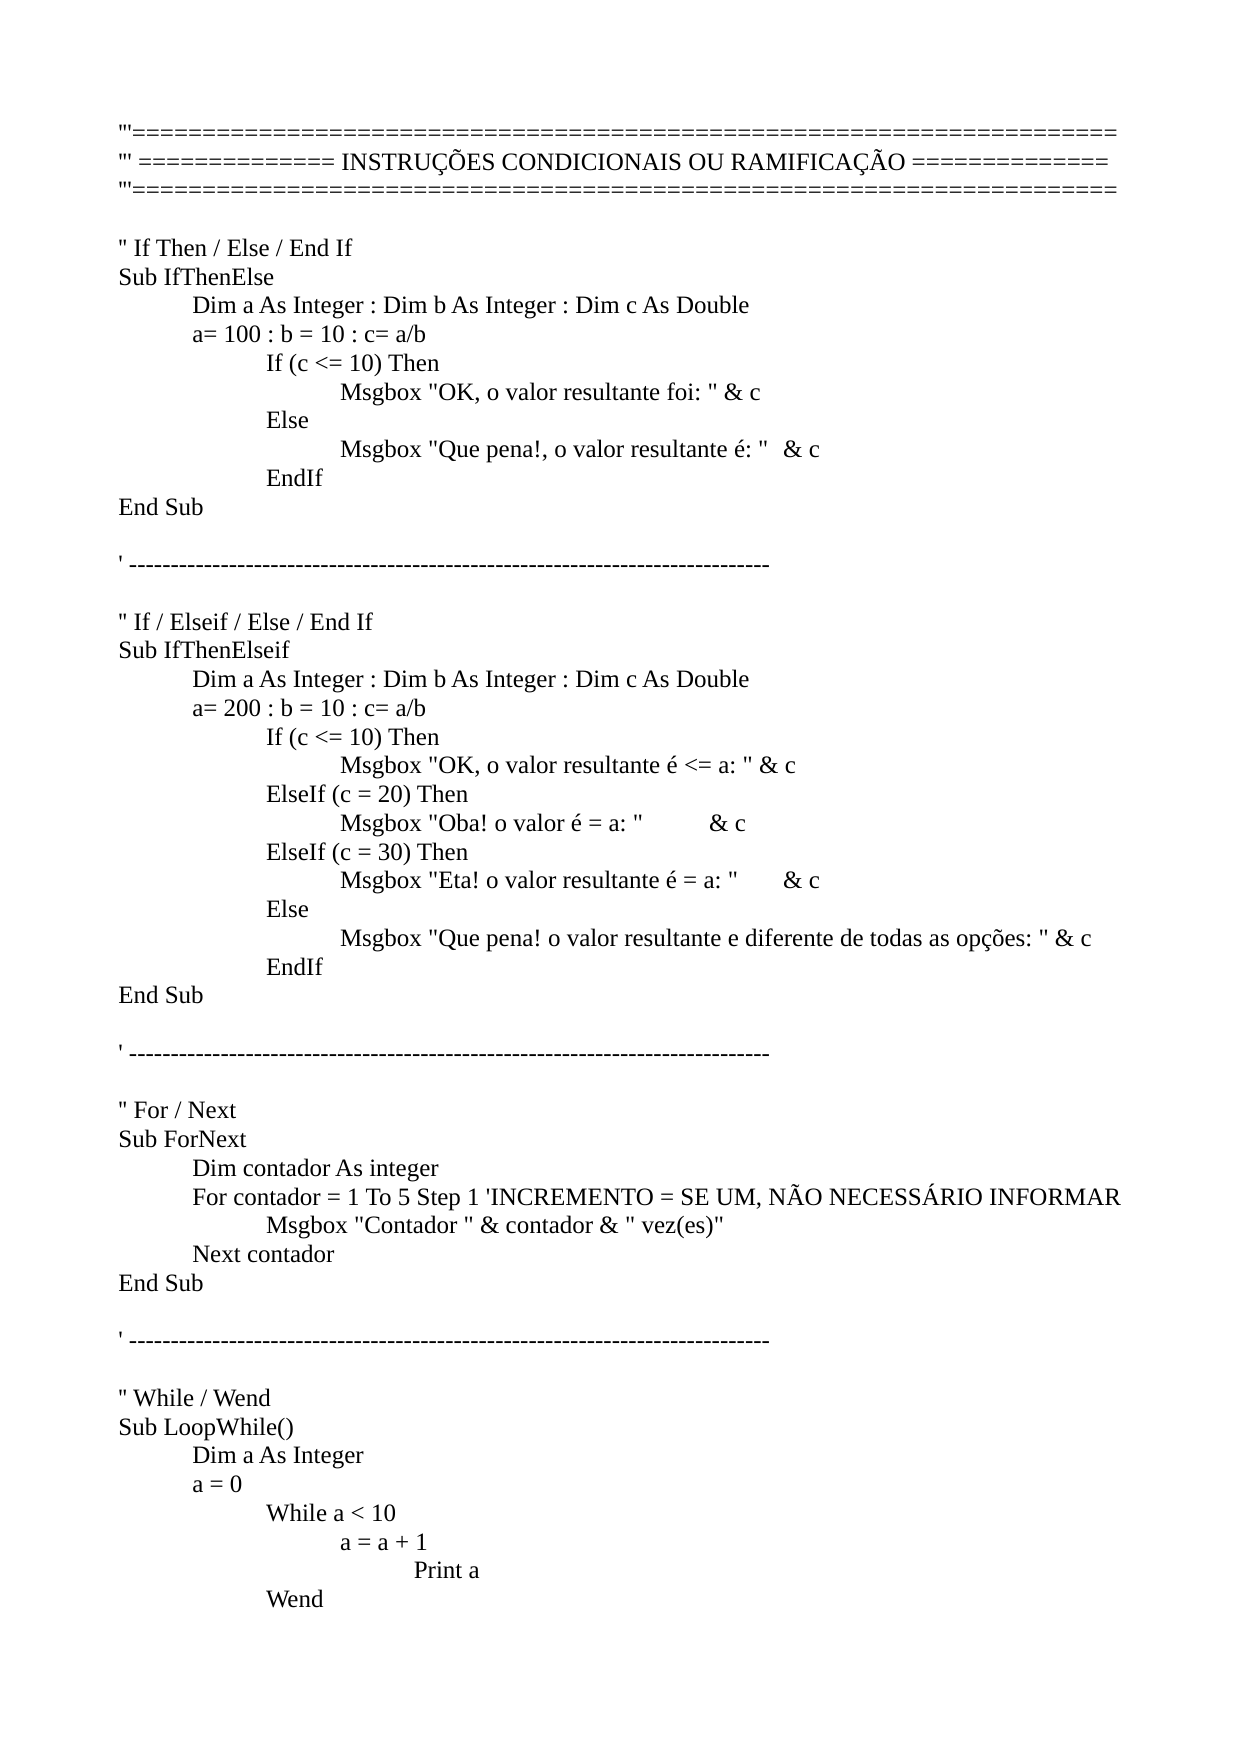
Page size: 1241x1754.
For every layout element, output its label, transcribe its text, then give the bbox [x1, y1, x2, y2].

text Sub LoopWhile() [118, 1412, 1122, 1441]
text If (c <= 10) Then [118, 722, 1122, 751]
text Msgbox "Oba! o valor é = a: " & c [118, 808, 1122, 837]
text ' ----------------------------------------------------------------------------- [118, 1038, 1122, 1067]
text '' If Then / Else / End If [118, 233, 1122, 262]
text Msgbox "Que pena! o valor resultante e diferente de todas as opções: " & c [118, 923, 1122, 952]
text a= 100 : b = 10 : c= a/b [118, 319, 1122, 348]
text EndIf [118, 463, 1122, 492]
text For contador = 1 To 5 Step 1 'INCREMENTO = SE UM, NÃO NECESSÁRIO INFORMAR [118, 1182, 1122, 1211]
text '''====================================================================== [118, 176, 1122, 204]
text Msgbox "Contador " & contador & " vez(es)" [118, 1211, 1122, 1239]
text ''' ============== INSTRUÇÕES CONDICIONAIS OU RAMIFICAÇÃO ============== [118, 147, 1122, 176]
text a = a + 1 [118, 1527, 1122, 1556]
text Else [118, 406, 1122, 434]
text Dim a As Integer : Dim b As Integer : Dim c As Double [118, 291, 1122, 319]
text Next contador [118, 1239, 1122, 1268]
text Else [118, 894, 1122, 923]
text EndIf [118, 952, 1122, 981]
text Sub IfThenElseif [118, 636, 1122, 664]
text Sub IfThenElse [118, 262, 1122, 291]
text Print a [118, 1556, 1122, 1584]
text '' For / Next [118, 1096, 1122, 1124]
text Msgbox "Eta! o valor resultante é = a: " & c [118, 866, 1122, 894]
text Dim a As Integer [118, 1441, 1122, 1469]
text ElseIf (c = 20) Then [118, 779, 1122, 808]
text Msgbox "Que pena!, o valor resultante é: " & c [118, 434, 1122, 463]
text ElseIf (c = 30) Then [118, 837, 1122, 866]
text a = 0 [118, 1469, 1122, 1498]
text Wend [118, 1584, 1122, 1613]
text a= 200 : b = 10 : c= a/b [118, 693, 1122, 722]
text Dim contador As integer [118, 1153, 1122, 1182]
text End Sub [118, 492, 1122, 521]
text '' If / Elseif / Else / End If [118, 607, 1122, 636]
text End Sub [118, 981, 1122, 1009]
text End Sub [118, 1268, 1122, 1297]
text ' ----------------------------------------------------------------------------- [118, 1326, 1122, 1354]
text While a < 10 [118, 1498, 1122, 1527]
text Msgbox "OK, o valor resultante é <= a: " & c [118, 751, 1122, 779]
text If (c <= 10) Then [118, 348, 1122, 377]
text Dim a As Integer : Dim b As Integer : Dim c As Double [118, 664, 1122, 693]
text ' ----------------------------------------------------------------------------- [118, 549, 1122, 578]
text '''====================================================================== [118, 118, 1122, 147]
text Msgbox "OK, o valor resultante foi: " & c [118, 377, 1122, 406]
text Sub ForNext [118, 1124, 1122, 1153]
text '' While / Wend [118, 1383, 1122, 1412]
